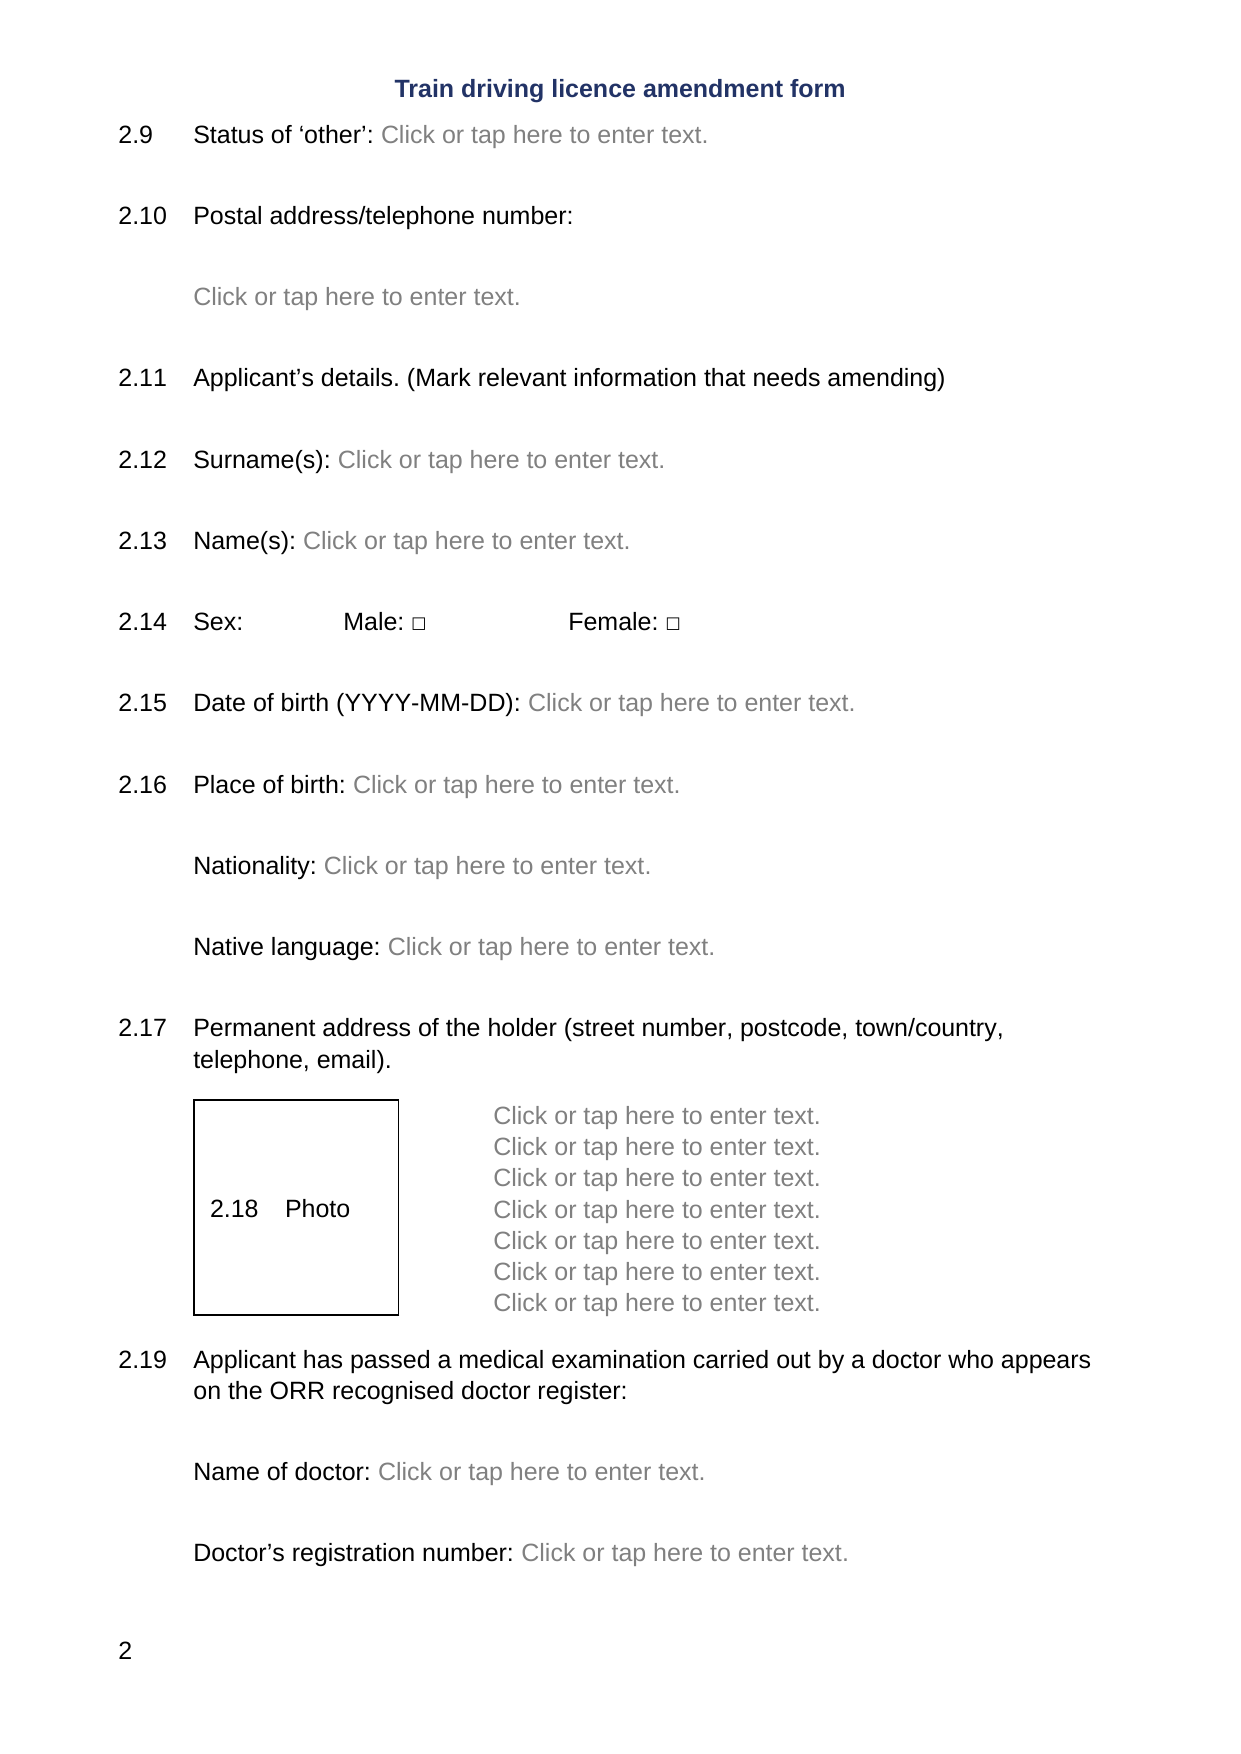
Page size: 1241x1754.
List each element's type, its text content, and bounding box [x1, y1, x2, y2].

text 2.10 Postal address/telephone number: [118, 199, 1111, 231]
text 2.18 Photo [210, 1194, 383, 1223]
text 2.13 Name(s): Click or tap here to enter text. [118, 524, 1122, 556]
text [118, 1256, 193, 1287]
text 2.9 Status of ‘other’: Click or tap here to enter text. [118, 118, 1122, 149]
text 2.16 Place of birth: Click or tap here to enter text. [118, 768, 1122, 799]
text Click or tap here to enter text. [399, 1193, 1122, 1224]
text [118, 1131, 193, 1162]
text 2.17 Permanent address of the holder (street number, postcode, town/country, telephone, email). [118, 1012, 1122, 1074]
text Click or tap here to enter text. [399, 1162, 1122, 1193]
text Click or tap here to enter text. [399, 1131, 1122, 1162]
text Native language: Click or tap here to enter text. [118, 931, 1122, 962]
text Click or tap here to enter text. [118, 1287, 1122, 1318]
text [195, 1101, 398, 1314]
text [118, 1162, 193, 1193]
text Click or tap here to enter text. [118, 281, 1122, 312]
text Doctor’s registration number: Click or tap here to enter text. [118, 1537, 1122, 1568]
text Click or tap here to enter text. [399, 1224, 1122, 1256]
text Click or tap here to enter text. [399, 1099, 1122, 1131]
text 2.14 Sex: Male: ☐ Female: ☐ [118, 606, 1122, 637]
text [118, 1099, 193, 1131]
text Nationality: Click or tap here to enter text. [118, 849, 1122, 881]
text [118, 1224, 193, 1256]
text 2.12 Surname(s): Click or tap here to enter text. [118, 443, 1122, 474]
text 2.11 Applicant’s details. (Mark relevant information that needs amending) [118, 362, 1122, 393]
text Click or tap here to enter text. [399, 1256, 1122, 1287]
text 2.15 Date of birth (YYYY-MM-DD): Click or tap here to enter text. [118, 687, 1122, 718]
text [118, 1193, 193, 1224]
text 2.19 Applicant has passed a medical examination carried out by a doctor who appears on the ORR recognised doctor register: [118, 1343, 1122, 1406]
text Name of doctor: Click or tap here to enter text. [193, 1456, 1122, 1487]
